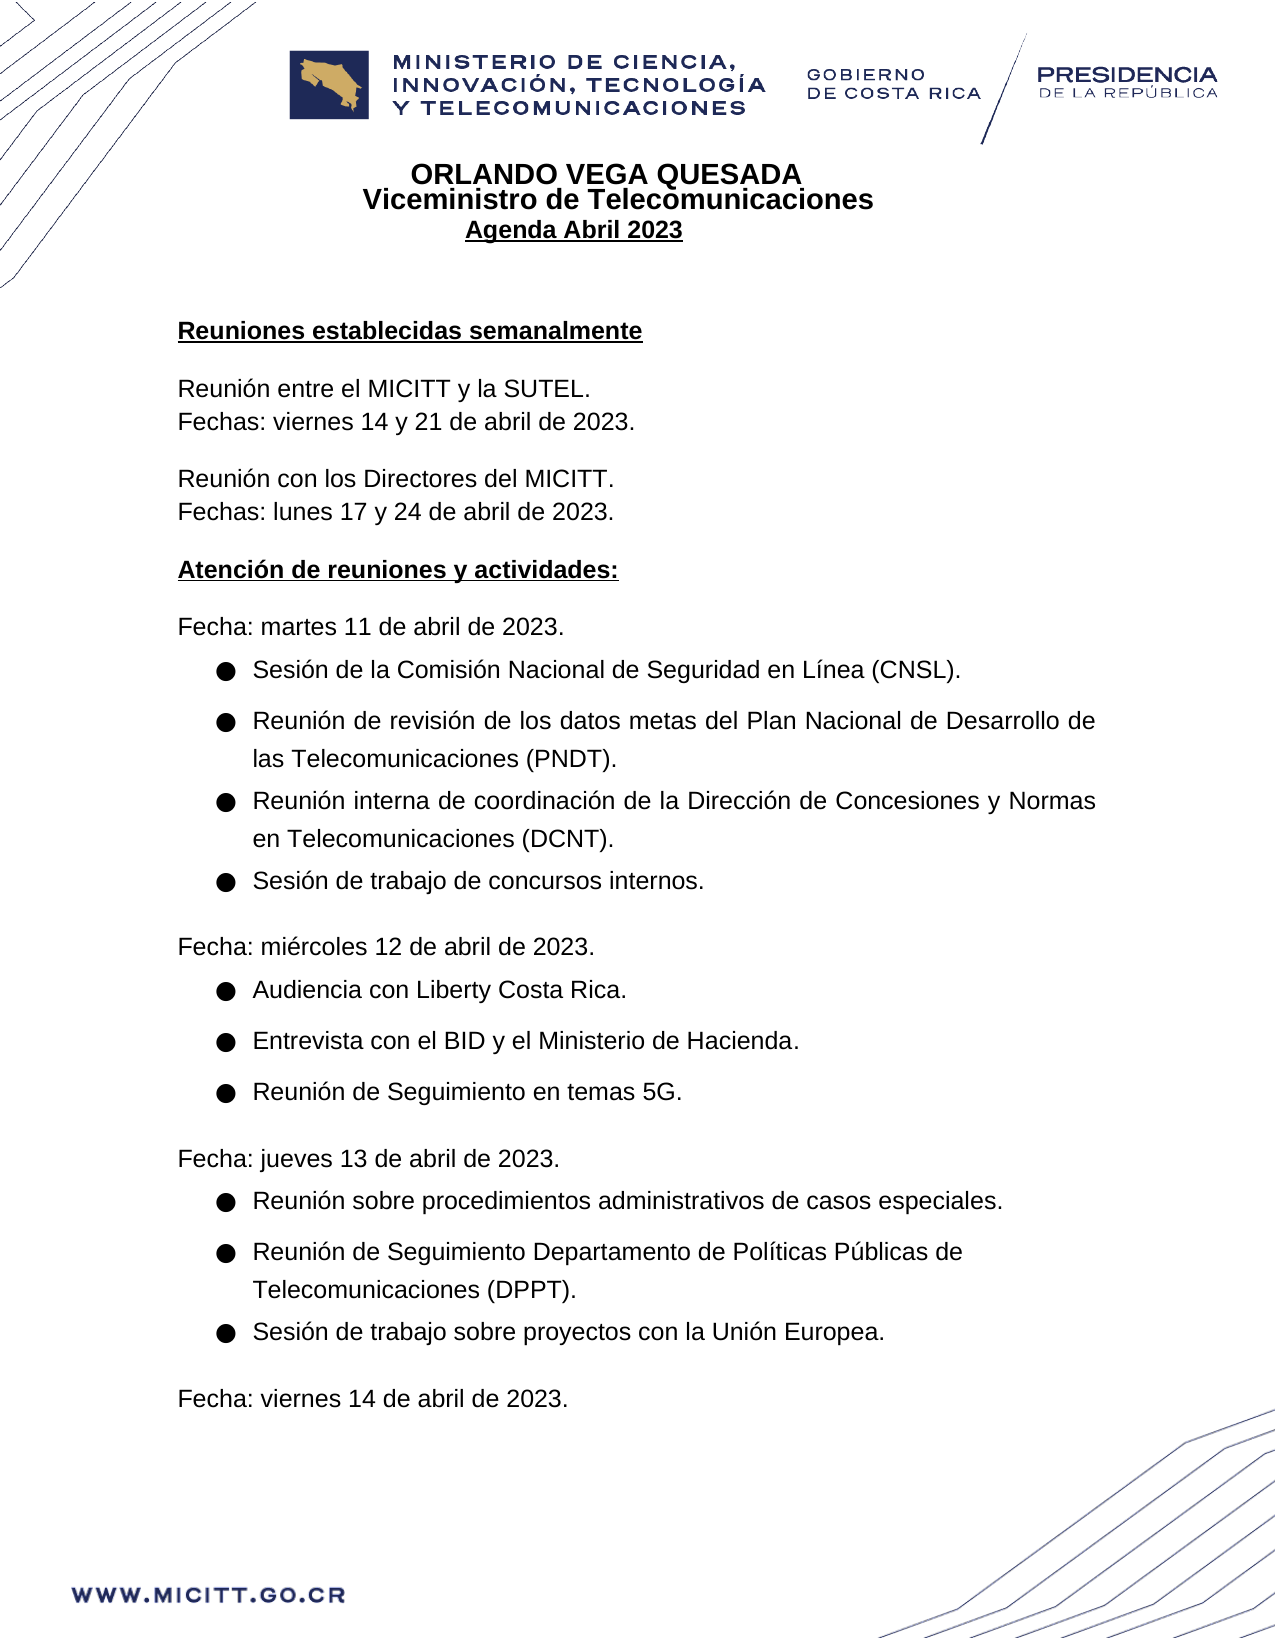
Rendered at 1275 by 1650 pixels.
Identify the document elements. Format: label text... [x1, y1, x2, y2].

list Reunión de Seguimiento Departamento de Políticas Públicas de Telecomunicaciones (DPPT). [215, 1223, 1098, 1303]
list Audiencia con Liberty Costa Rica. [215, 961, 1098, 1012]
text Fechas: lunes 17 y 24 de abril de 2023. [177, 497, 916, 526]
text Fecha: miércoles 12 de abril de 2023. [177, 932, 1098, 961]
list Sesión de la Comisión Nacional de Seguridad en Línea (CNSL). [215, 641, 1098, 692]
text Reunión con los Directores del MICITT. [177, 464, 1093, 493]
list Reunión de revisión de los datos metas del Plan Nacional de Desarrollo de las Telecomunicaciones (PNDT). [215, 692, 1098, 772]
text Atención de reuniones y actividades: [177, 555, 916, 583]
text Fechas: viernes 14 y 21 de abril de 2023. [177, 407, 916, 436]
list Sesión de trabajo sobre proyectos con la Unión Europea. [215, 1303, 1098, 1355]
text Reunión entre el MICITT y la SUTEL. [177, 374, 1093, 402]
picture [0, 2, 1218, 288]
list Sesión de trabajo de concursos internos. [215, 852, 1098, 903]
text Fecha: jueves 13 de abril de 2023. [177, 1143, 1098, 1172]
text Fecha: martes 11 de abril de 2023. [177, 612, 1098, 641]
list Reunión de Seguimiento en temas 5G. [215, 1063, 1098, 1115]
list Reunión interna de coordinación de la Dirección de Concesiones y Normas en Telecomunicaciones (DCNT). [215, 772, 1098, 852]
list Entrevista con el BID y el Ministerio de Hacienda. [215, 1012, 1098, 1063]
text Fecha: viernes 14 de abril de 2023. [177, 1383, 1098, 1412]
text Reuniones establecidas semanalmente [177, 316, 916, 345]
list Reunión sobre procedimientos administrativos de casos especiales. [215, 1172, 1098, 1223]
